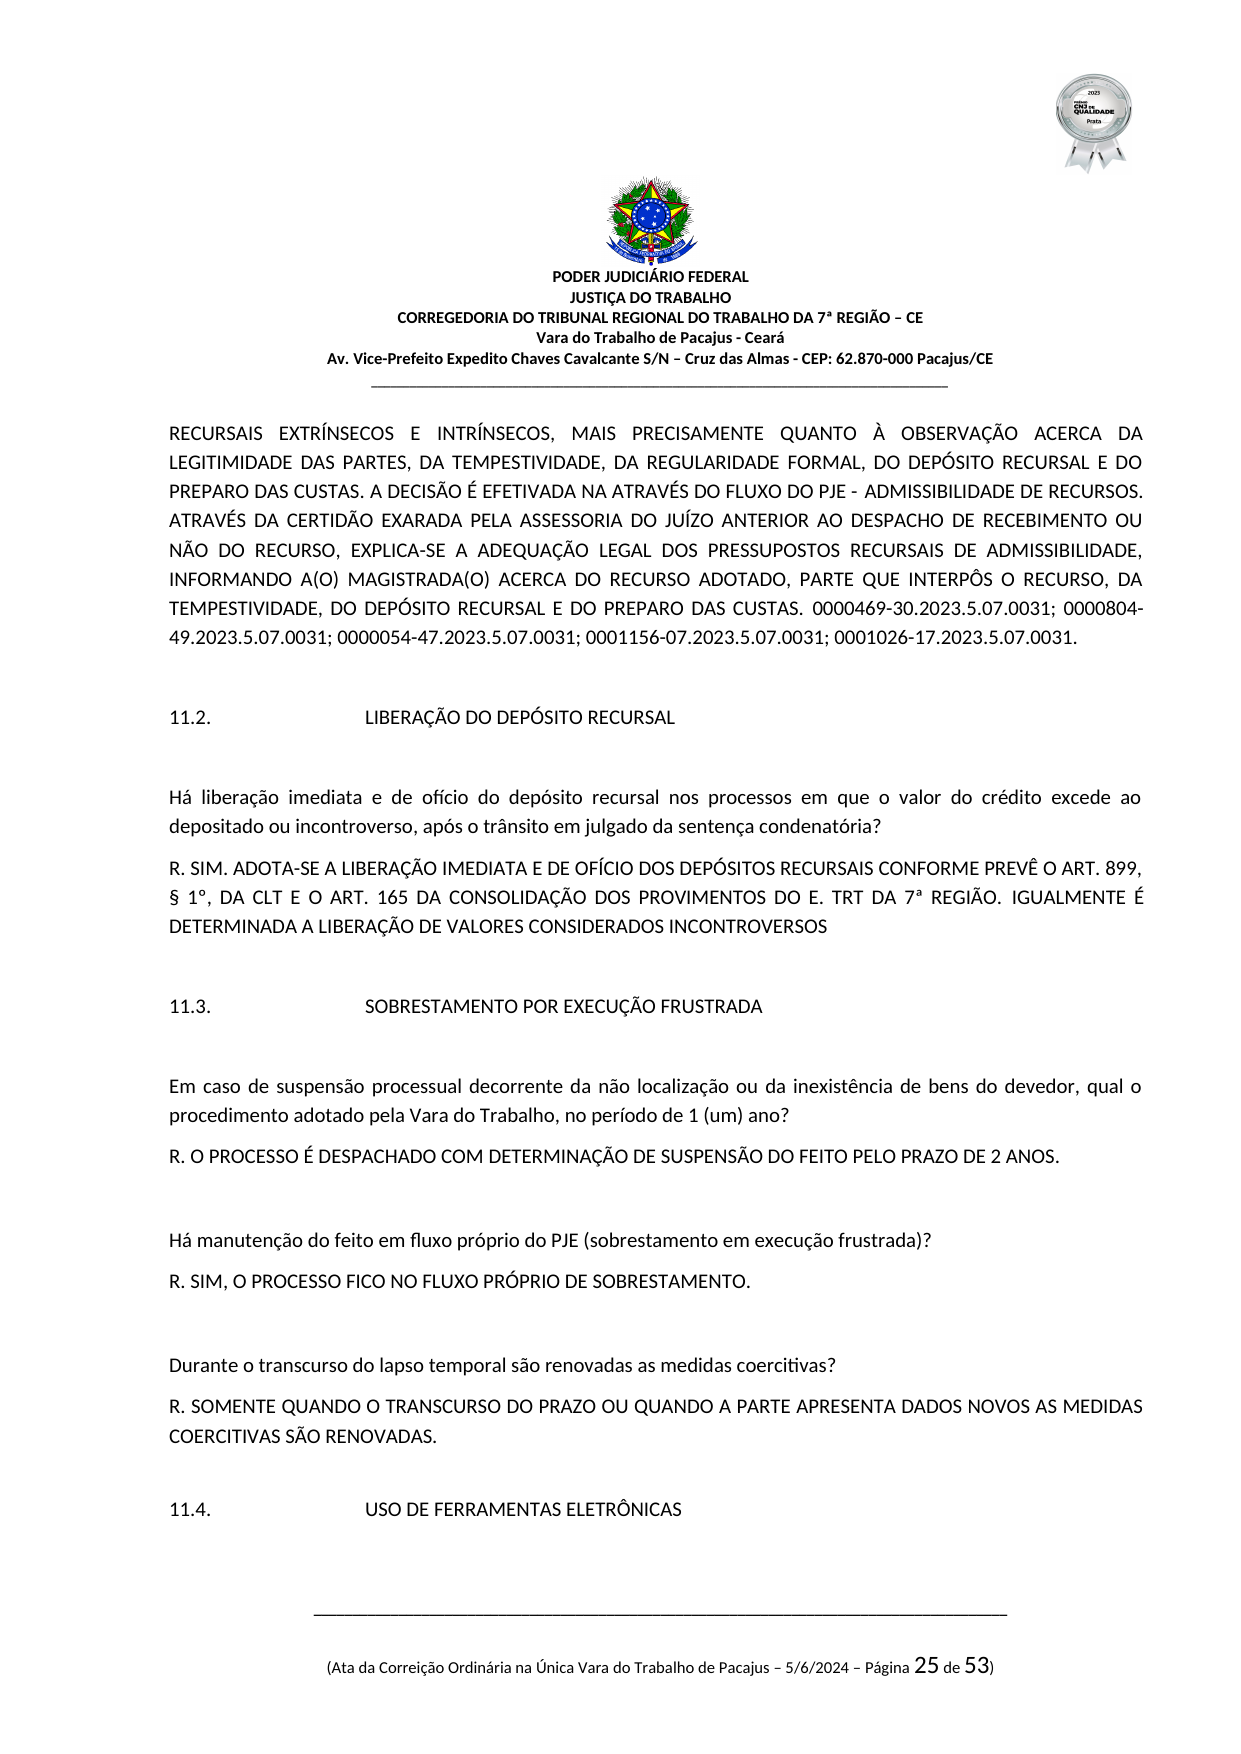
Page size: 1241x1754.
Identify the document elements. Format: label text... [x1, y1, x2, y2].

text R. O PROCESSO É DESPACHADO COM DETERMINAÇÃO DE SUSPENSÃO DO FEITO PELO PRAZO DE 2 ANOS. [169, 1144, 1144, 1169]
text R. SOMENTE QUANDO O TRANSCURSO DO PRAZO OU QUANDO A PARTE APRESENTA DADOS NOVOS AS MEDIDAS COERCITIVAS SÃO RENOVADAS. [169, 1394, 1144, 1448]
list USO DE FERRAMENTAS ELETRÔNICAS [169, 1496, 1144, 1521]
list SOBRESTAMENTO POR EXECUÇÃO FRUSTRADA [169, 993, 1144, 1019]
list LIBERAÇÃO DO DEPÓSITO RECURSAL [169, 704, 1144, 730]
text RECURSAIS EXTRÍNSECOS E INTRÍNSECOS, MAIS PRECISAMENTE QUANTO À OBSERVAÇÃO ACERCA DA LEGITIMIDADE DAS PARTES, DA TEMPESTIVIDADE, DA REGULARIDADE FORMAL, DO DEPÓSITO RECURSAL E DO PREPARO DAS CUSTAS. A DECISÃO É EFETIVADA NA ATRAVÉS DO FLUXO DO PJE - ADMISSIBILIDADE DE RECURSOS. ATRAVÉS DA CERTIDÃO EXARADA PELA ASSESSORIA DO JUÍZO ANTERIOR AO DESPACHO DE RECEBIMENTO OU NÃO DO RECURSO, EXPLICA-SE A ADEQUAÇÃO LEGAL DOS PRESSUPOSTOS RECURSAIS DE ADMISSIBILIDADE, INFORMANDO A(O) MAGISTRADA(O) ACERCA DO RECURSO ADOTADO, PARTE QUE INTERPÔS O RECURSO, DA TEMPESTIVIDADE, DO DEPÓSITO RECURSAL E DO PREPARO DAS CUSTAS. 0000469-30.2023.5.07.0031; 0000804-49.2023.5.07.0031; 0000054-47.2023.5.07.0031; 0001156-07.2023.5.07.0031; 0001026-17.2023.5.07.0031. [169, 420, 1144, 650]
text Há liberação imediata e de ofício do depósito recursal nos processos em que o valor do crédito excede ao depositado ou incontroverso, após o trânsito em julgado da sentença condenatória? [169, 784, 1144, 838]
text Em caso de suspensão processual decorrente da não localização ou da inexistência de bens do devedor, qual o procedimento adotado pela Vara do Trabalho, no período de 1 (um) ano? [169, 1073, 1144, 1127]
text Durante o transcurso do lapso temporal são renovadas as medidas coercitivas? [169, 1352, 1144, 1377]
picture [601, 175, 700, 267]
picture [1056, 73, 1133, 175]
text Há manutenção do feito em fluxo próprio do PJE (sobrestamento em execução frustrada)? [169, 1227, 1144, 1252]
text R. SIM, O PROCESSO FICO NO FLUXO PRÓPRIO DE SOBRESTAMENTO. [169, 1269, 1144, 1294]
text R. SIM. ADOTA-SE A LIBERAÇÃO IMEDIATA E DE OFÍCIO DOS DEPÓSITOS RECURSAIS CONFORME PREVÊ O ART. 899, § 1º, DA CLT E O ART. 165 DA CONSOLIDAÇÃO DOS PROVIMENTOS DO E. TRT DA 7ª REGIÃO. IGUALMENTE É DETERMINADA A LIBERAÇÃO DE VALORES CONSIDERADOS INCONTROVERSOS [169, 855, 1144, 938]
